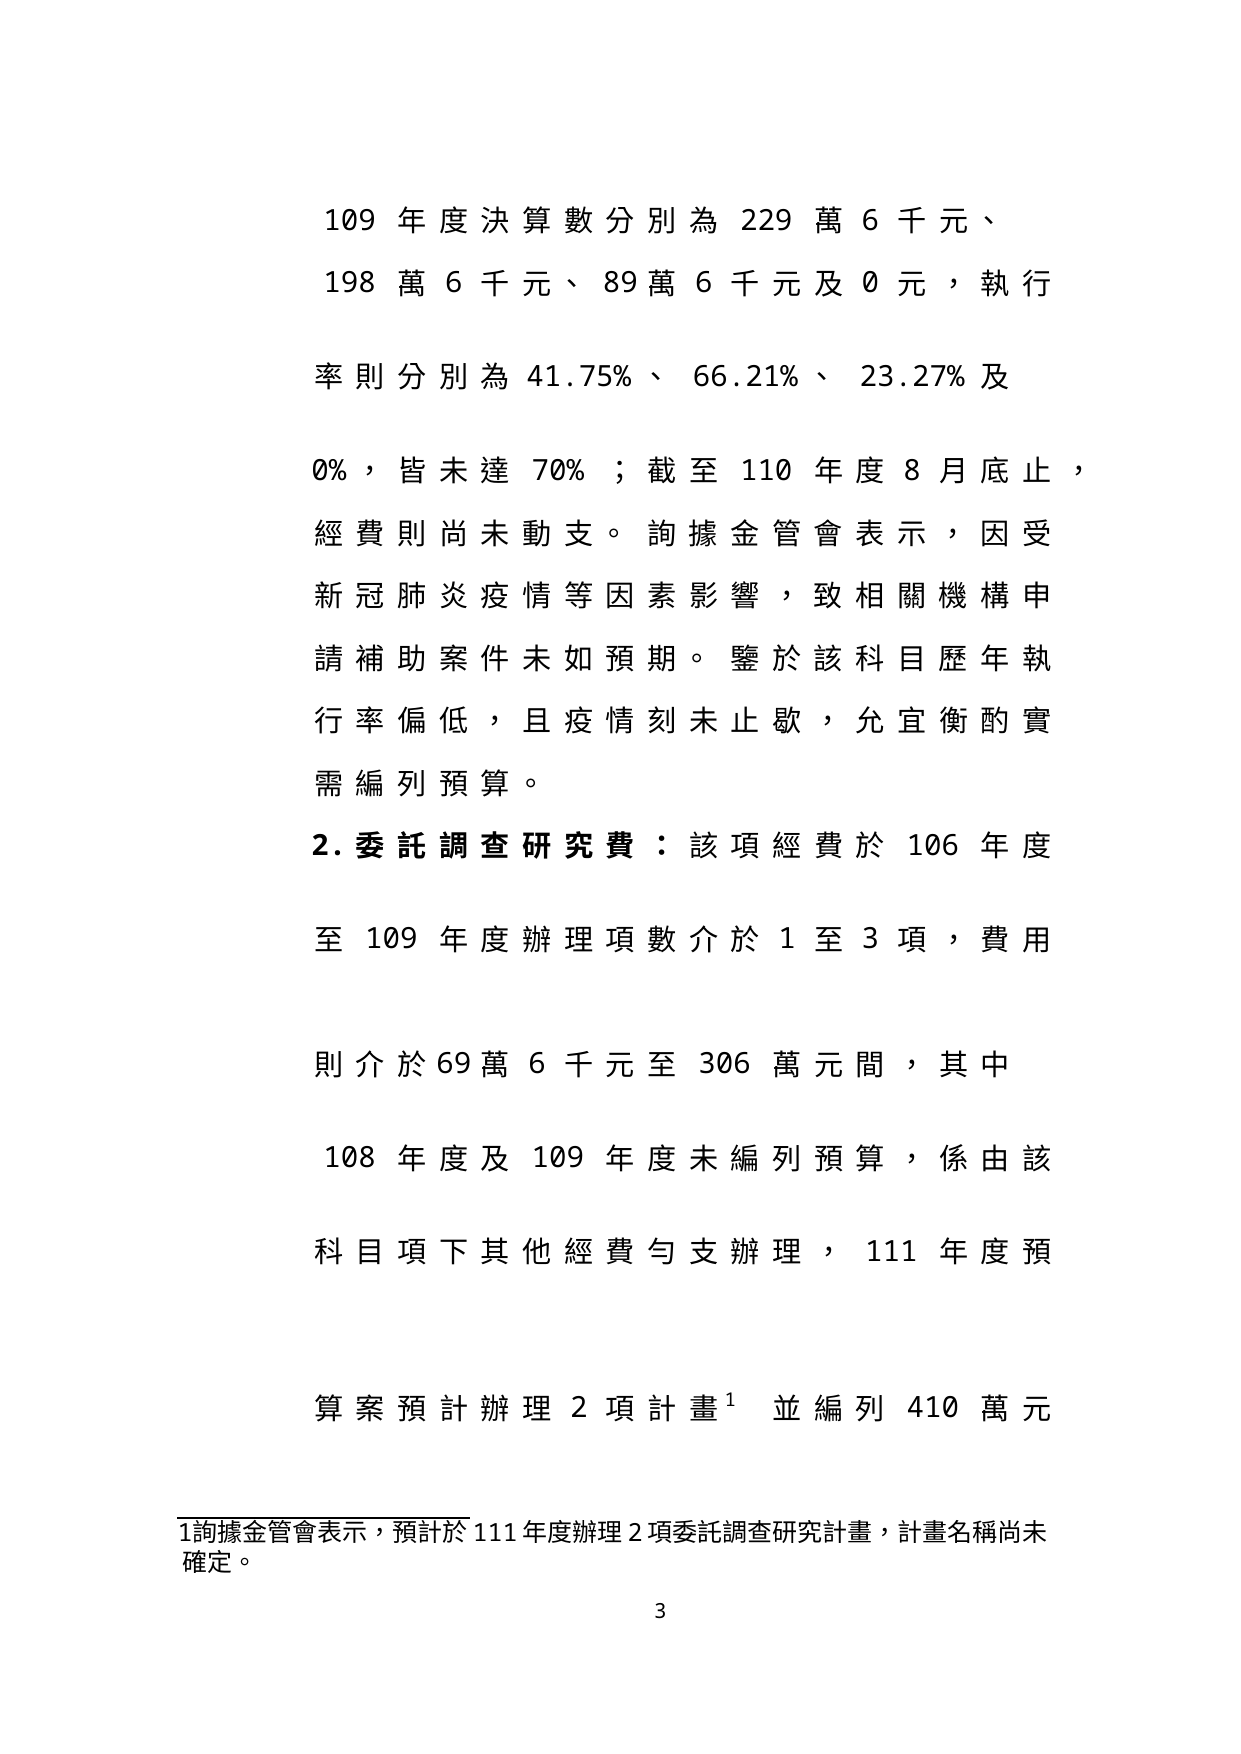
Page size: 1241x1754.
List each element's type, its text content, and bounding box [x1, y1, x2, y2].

text 詢據金管會表示，預計於111年度辦理2項委託調查研究計畫，計畫名稱尚未確定。 [177, 1518, 1063, 1577]
text 1.捐助國內團體：是項經費於106年至109年度決算數分別為229萬6千元、198萬6千元、89萬6千元及0元，執行率則分別為41.75%、66.21%、23.27%及0%，皆未達70%；截至110年度8月底止，經費則尚未動支。詢據金管會表示，因受新冠肺炎疫情等因素影響，致相關機構申請補助案件未如預期。鑒於該科目歷年執行率偏低，且疫情刻未止歇，允宜衡酌實需編列預算。 [271, 177, 1058, 802]
text 2.委託調查研究費：該項經費於106年度至109年度辦理項數介於1至3項，費用則介於69萬6千元至306萬元間，其中108年度及109年度未編列預算，係由該科目項下其他經費勻支辦理，111年度預算案預計辦理2項計畫並編列410萬元支應，按106年度至109年度間平均單項計畫金額顯有差距，允宜確實審查111年度計畫經費需求及實際調查資料量，秉儉約原則支用。 [271, 802, 1058, 1427]
